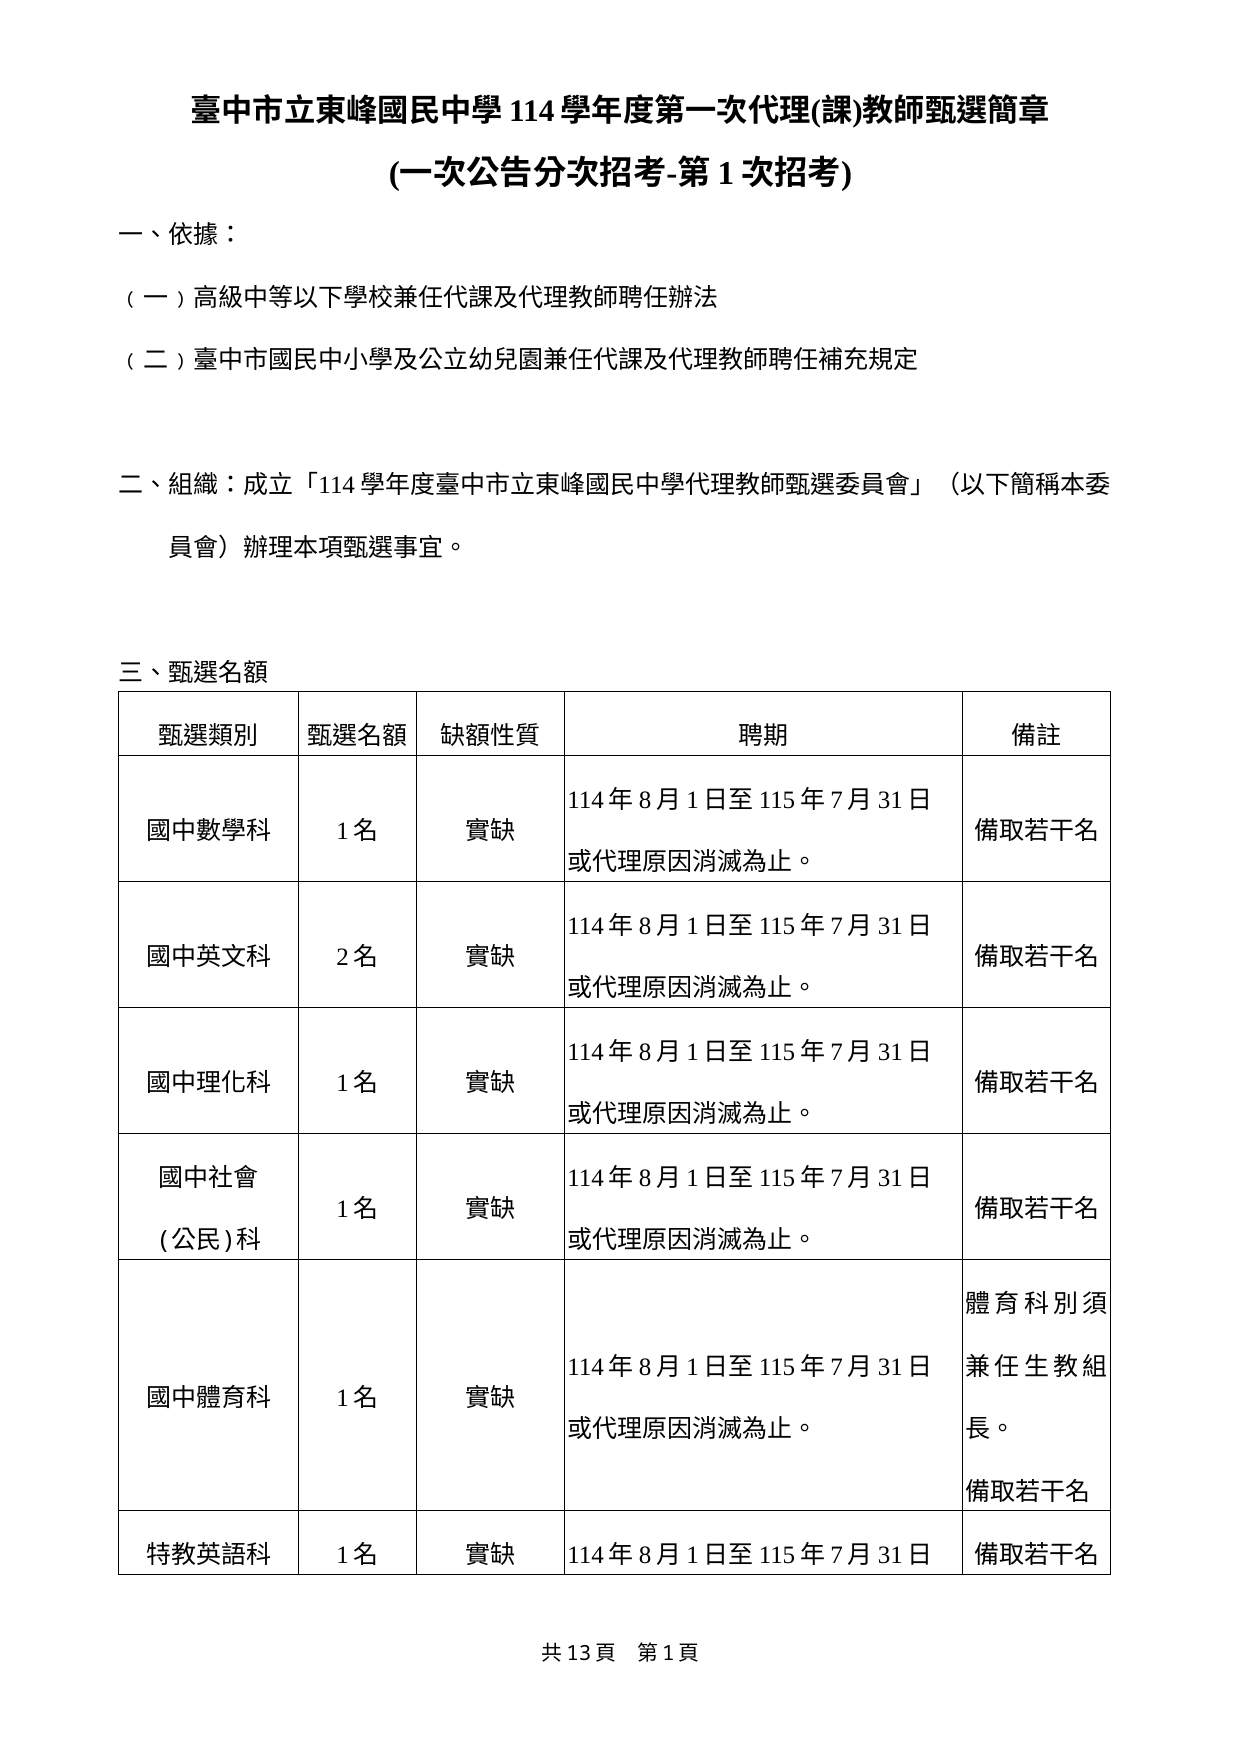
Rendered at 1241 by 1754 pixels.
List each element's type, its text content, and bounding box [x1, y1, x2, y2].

text ﹙一﹚高級中等以下學校兼任代課及代理教師聘任辦法 [118, 254, 1122, 316]
table_cell 備取若干名 [963, 756, 1110, 881]
table_cell 體育科別須兼任生教組長。 備取若干名 [963, 1260, 1110, 1510]
table_cell 實缺 [417, 1008, 564, 1133]
table_cell 實缺 [417, 1134, 564, 1259]
table_cell 國中理化科 [119, 1008, 298, 1133]
table_cell 1名 [299, 1008, 416, 1133]
table_cell 國中體育科 [119, 1260, 298, 1510]
table_cell 國中數學科 [119, 756, 298, 881]
table_cell 備取若干名 [963, 882, 1110, 1007]
text ﹙二﹚臺中市國民中小學及公立幼兒園兼任代課及代理教師聘任補充規定 [118, 316, 1122, 379]
text 一、依據： [118, 191, 1122, 254]
text (一次公告分次招考-第1次招考) [118, 129, 1122, 191]
table_cell 1名 [299, 1260, 416, 1510]
table_cell 國中英文科 [119, 882, 298, 1007]
table_cell 實缺 [417, 882, 564, 1007]
text 臺中市立東峰國民中學114學年度第一次代理(課)教師甄選簡章 [118, 66, 1122, 129]
table_cell 備取若干名 [963, 1008, 1110, 1133]
table_cell 114年8月1日至115年7月31日 或代理原因消滅為止。 [565, 756, 962, 881]
table_header 聘期 [565, 692, 962, 755]
table_cell 1名 [299, 1511, 416, 1573]
table_header 備註 [963, 692, 1110, 755]
table_cell 備取若干名 [963, 1511, 1110, 1573]
table_cell 實缺 [417, 756, 564, 881]
table_cell 實缺 [417, 1260, 564, 1510]
table_cell 特教英語科 [119, 1511, 298, 1573]
table_cell 114年8月1日至115年7月31日 或代理原因消滅為止。 [565, 882, 962, 1007]
table_cell 1名 [299, 756, 416, 881]
table_cell 114年8月1日至115年7月31日 [565, 1511, 962, 1573]
table_cell 實缺 [417, 1511, 564, 1573]
table_header 缺額性質 [417, 692, 564, 755]
text 三、甄選名額 [118, 629, 1122, 691]
table_cell 114年8月1日至115年7月31日 或代理原因消滅為止。 [565, 1008, 962, 1133]
table_cell 1名 [299, 1134, 416, 1259]
table_header 甄選名額 [299, 692, 416, 755]
table_cell 114年8月1日至115年7月31日 或代理原因消滅為止。 [565, 1134, 962, 1259]
table_cell 備取若干名 [963, 1134, 1110, 1259]
table_header 甄選類別 [119, 692, 298, 755]
text 二、組織：成立「114學年度臺中市立東峰國民中學代理教師甄選委員會」（以下簡稱本委員會）辦理本項甄選事宜。 [118, 441, 1122, 566]
table_cell 國中社會 (公民)科 [119, 1134, 298, 1259]
table_cell 2名 [299, 882, 416, 1007]
table_cell 114年8月1日至115年7月31日 或代理原因消滅為止。 [565, 1260, 962, 1510]
